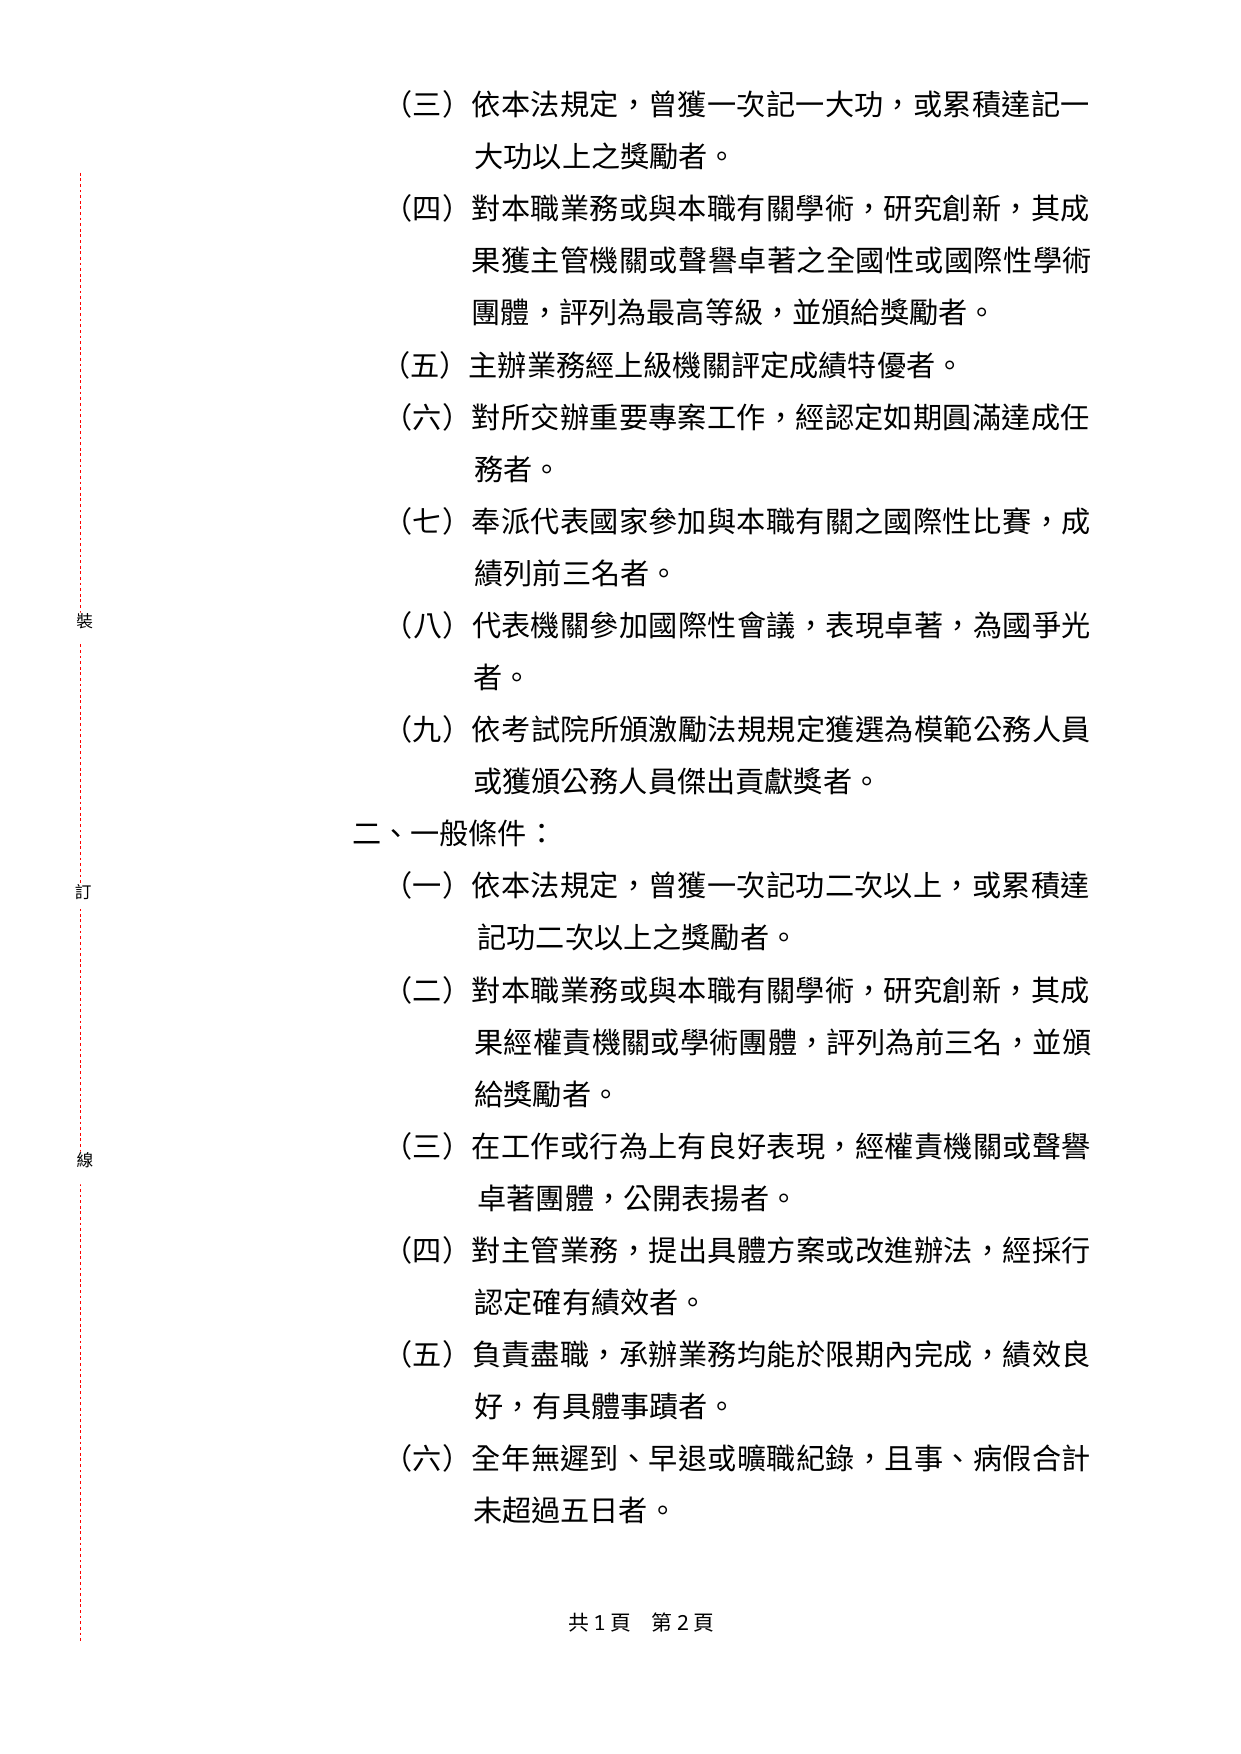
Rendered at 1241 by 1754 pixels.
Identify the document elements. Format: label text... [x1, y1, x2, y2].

text （四）對主管業務，提出具體方案或改進辦法，經採行認定確有績效者。 [148, 1220, 1092, 1324]
text （六）全年無遲到、早退或曠職紀錄，且事、病假合計未超過五日者。 [148, 1428, 1092, 1532]
text （八）代表機關參加國際性會議，表現卓著，為國爭光者。 [148, 595, 1092, 699]
text （九）依考試院所頒激勵法規規定獲選為模範公務人員或獲頒公務人員傑出貢獻獎者。 [148, 699, 1092, 803]
text （五）負責盡職，承辦業務均能於限期內完成，績效良好，有具體事蹟者。 [148, 1324, 1092, 1428]
text （五）主辦業務經上級機關評定成績特優者。 [148, 334, 1092, 386]
text （六）對所交辦重要專案工作，經認定如期圓滿達成任務者。 [148, 386, 1092, 491]
text （三）依本法規定，曾獲一次記一大功，或累積達記一大功以上之獎勵者。 [148, 74, 1092, 178]
text （四）對本職業務或與本職有關學術，研究創新，其成果獲主管機關或聲譽卓著之全國性或國際性學術團體，評列為最高等級，並頒給獎勵者。 [148, 178, 1092, 334]
text （一）依本法規定，曾獲一次記功二次以上，或累積達記功二次以上之獎勵者。 [148, 855, 1092, 959]
text （七）奉派代表國家參加與本職有關之國際性比賽，成績列前三名者。 [148, 491, 1092, 595]
text （三）在工作或行為上有良好表現，經權責機關或聲譽卓著團體，公開表揚者。 [148, 1116, 1092, 1220]
text 二、一般條件： [148, 803, 1092, 855]
text （二）對本職業務或與本職有關學術，研究創新，其成果經權責機關或學術團體，評列為前三名，並頒給獎勵者。 [148, 959, 1092, 1116]
